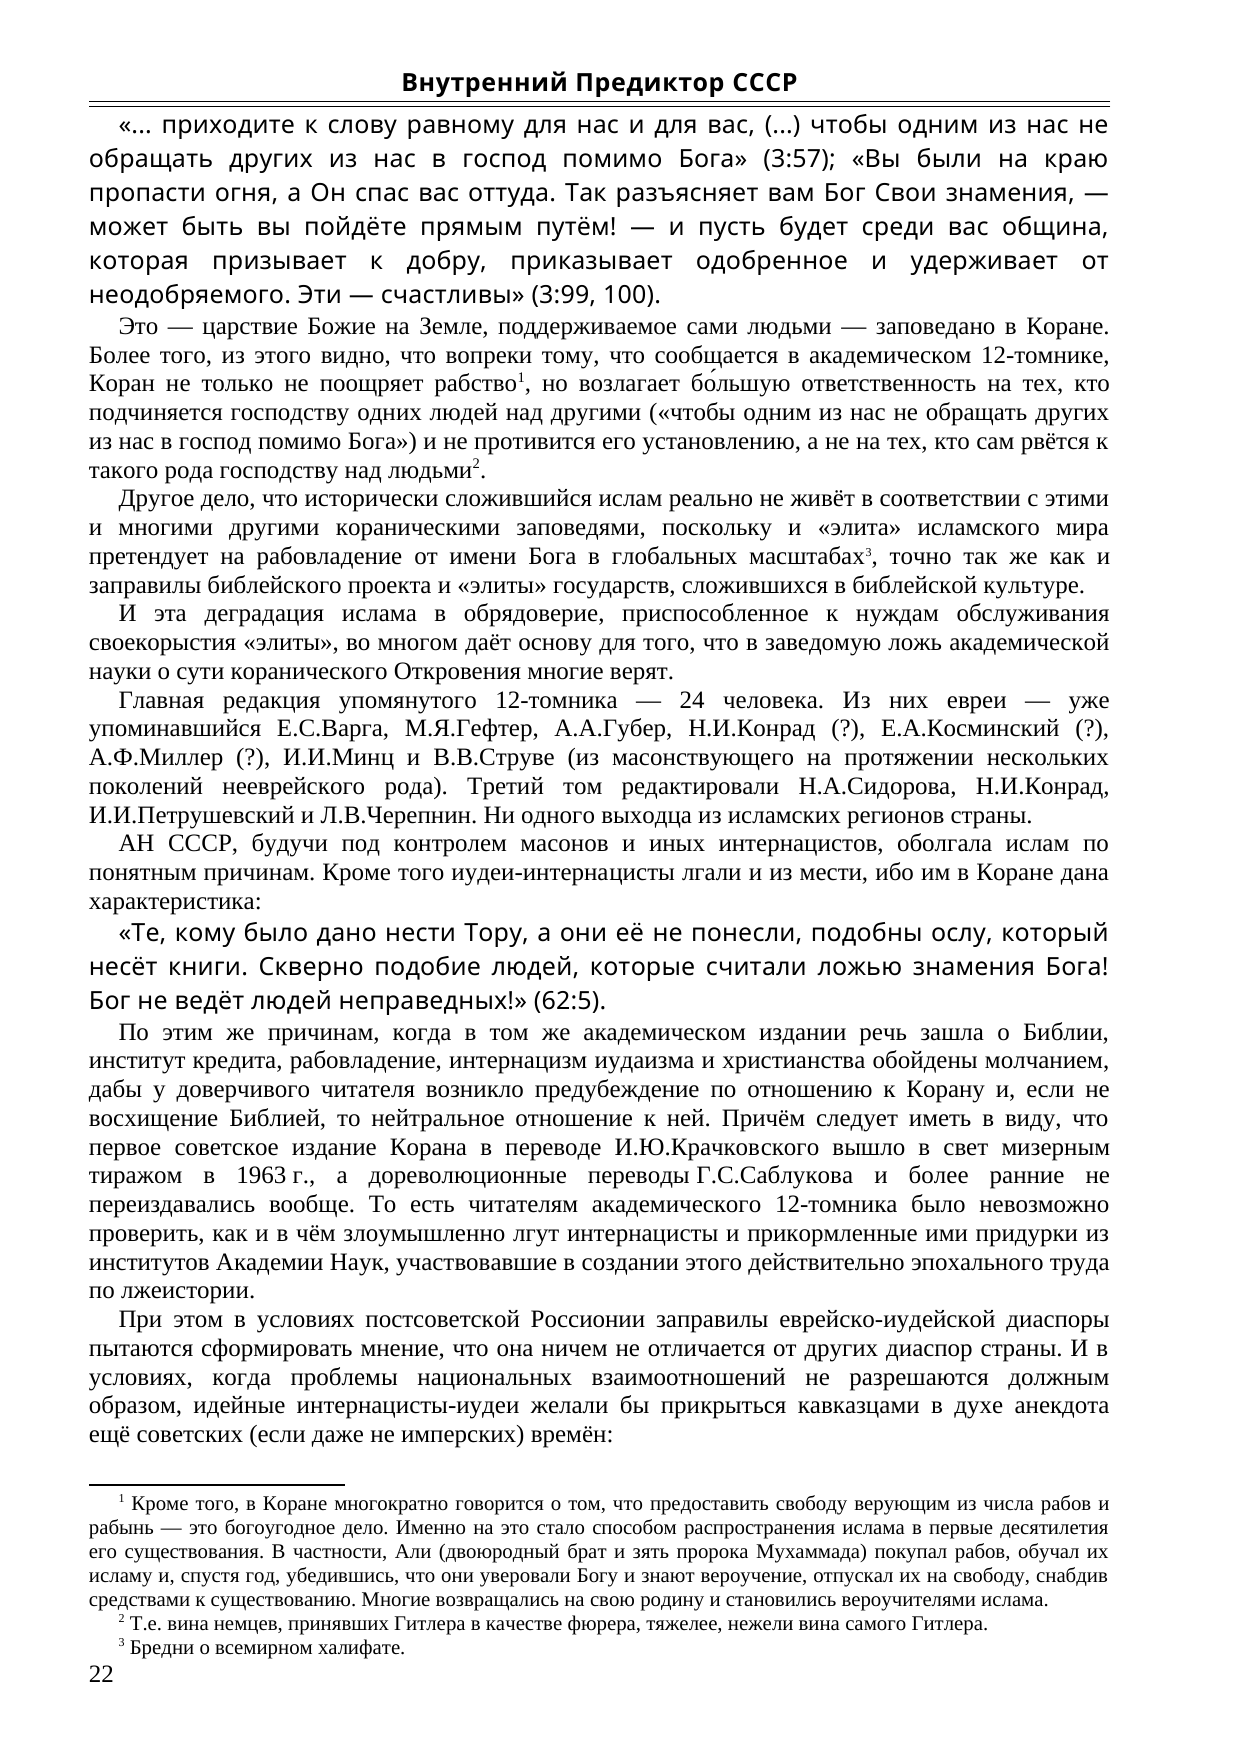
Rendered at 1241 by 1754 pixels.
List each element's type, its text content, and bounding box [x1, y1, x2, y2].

text Кроме того, в Коране многократно говорится о том, что предоставить свободу верующим из числа рабов и рабынь — это богоугодное дело. Именно на это стало способом распространения ислама в первые десятилетия его существования. В частности, Али (двоюродный брат и зять пророка Мухаммада) покупал рабов, обучал их исламу и, спустя год, убедившись, что они уверовали Богу и знают вероучение, отпускал их на свободу, снабдив средствами к существованию. Многие возвращались на свою родину и становились вероучителями ислама. [89, 1491, 1110, 1611]
text Главная редакция упомянутого 12-томника — 24 человека. Из них евреи — уже упоминавшийся Е.С.Варга, М.Я.Гефтер, А.А.Губер, Н.И.Конрад (?), Е.А.Косминский (?), А.Ф.Мил­лер (?), И.И.Минц и В.В.Струве (из масонствующего на протяжении нескольких поколений нееврейского рода). Третий том редактировали Н.А.Сидорова, Н.И.Конрад, И.И.Петрушевский и Л.В.Черепнин. Ни одного выходца из исламских регионов страны. [89, 685, 1110, 828]
text АН СССР, будучи под контролем масонов и иных интернацистов, оболгала ислам по понятным причинам. Кроме того иудеи-интерна­цисты лгали и из мести, ибо им в Коране дана характеристика: [89, 828, 1110, 915]
text И эта деградация ислама в обрядоверие, приспособленное к нуждам обслуживания своекорыстия «элиты», во многом даёт основу для того, что в заведомую ложь академической науки о сути коранического Откровения многие верят. [89, 598, 1110, 685]
text Другое дело, что исторически сложившийся ислам реально не живёт в соответствии с этими и многими другими кораническими заповедями, поскольку и «элита» исламского мира претендует на рабовладение от имени Бога в глобальных масштабах, точно так же как и заправилы библейского проекта и «элиты» государств, сложившихся в библейской культуре. [89, 483, 1110, 598]
text «... приходите к слову равному для нас и для вас, (...) чтобы одним из нас не обращать других из нас в господ помимо Бога» (3:57); «Вы были на краю пропасти огня, а Он спас вас оттуда. Так разъясняет вам Бог Свои знамения, — может быть вы пойдёте прямым путём! — и пусть будет среди вас община, которая призывает к добру, приказывает одобренное и удерживает от неодобряемого. Эти — счастливы» (3:99, 100). [89, 107, 1110, 311]
text При этом в условиях постсоветской Россионии заправилы еврейско-иудейской диаспоры пытаются сформировать мнение, что она ничем не отличается от других диаспор страны. И в условиях, когда проблемы национальных взаимоотношений не разрешаются должным образом, идейные интернацисты-иудеи желали бы прикрыться кавказцами в духе анекдота ещё советских (если даже не имперских) времён: [89, 1304, 1110, 1448]
text Бредни о всемирном халифате. [89, 1635, 1110, 1659]
text «Те, кому было дано нести Тору, а они её не понесли, подобны ослу, который несёт книги. Скверно подобие людей, которые считали ложью знамения Бога! Бог не ведёт людей неправедных!» (62:5). [89, 915, 1110, 1017]
text По этим же причинам, когда в том же академическом издании речь зашла о Библии, институт кредита, рабовладение, интернацизм иудаизма и христианства обойдены молчанием, дабы у доверчивого читателя возникло предубеждение по отношению к Корану и, если не восхищение Библией, то нейтральное отношение к ней. Причём следует иметь в виду, что первое советское издание Корана в переводе И.Ю.Крачков­ского вышло в свет мизерным тиражом в 1963 г., а дореволюционные переводы Г.С.Саблу­кова и более ранние не переиздавались вообще. То есть читателям академического 12-томника было невозможно проверить, как и в чём злоумышленно лгут интернацисты и прикормленные ими придурки из институтов Академии Наук, участвовавшие в создании этого действительно эпохального труда по лжеистории. [89, 1017, 1110, 1304]
text Т.е. вина немцев, принявших Гитлера в качестве фюрера, тяжелее, нежели вина самого Гитлера. [89, 1611, 1110, 1635]
text Это — царствие Божие на Земле, поддерживаемое сами людьми — заповедано в Коране. Более того, из этого видно, что вопреки тому, что сообщается в академическом 12-томнике, Коран не только не поощряет рабство, но возлагает бо́льшую ответственность на тех, кто подчиняется господству одних людей над другими («чтобы одним из нас не обращать других из нас в господ помимо Бога») и не противится его установлению, а не на тех, кто сам рвётся к такого рода господству над людьми. [89, 311, 1110, 483]
